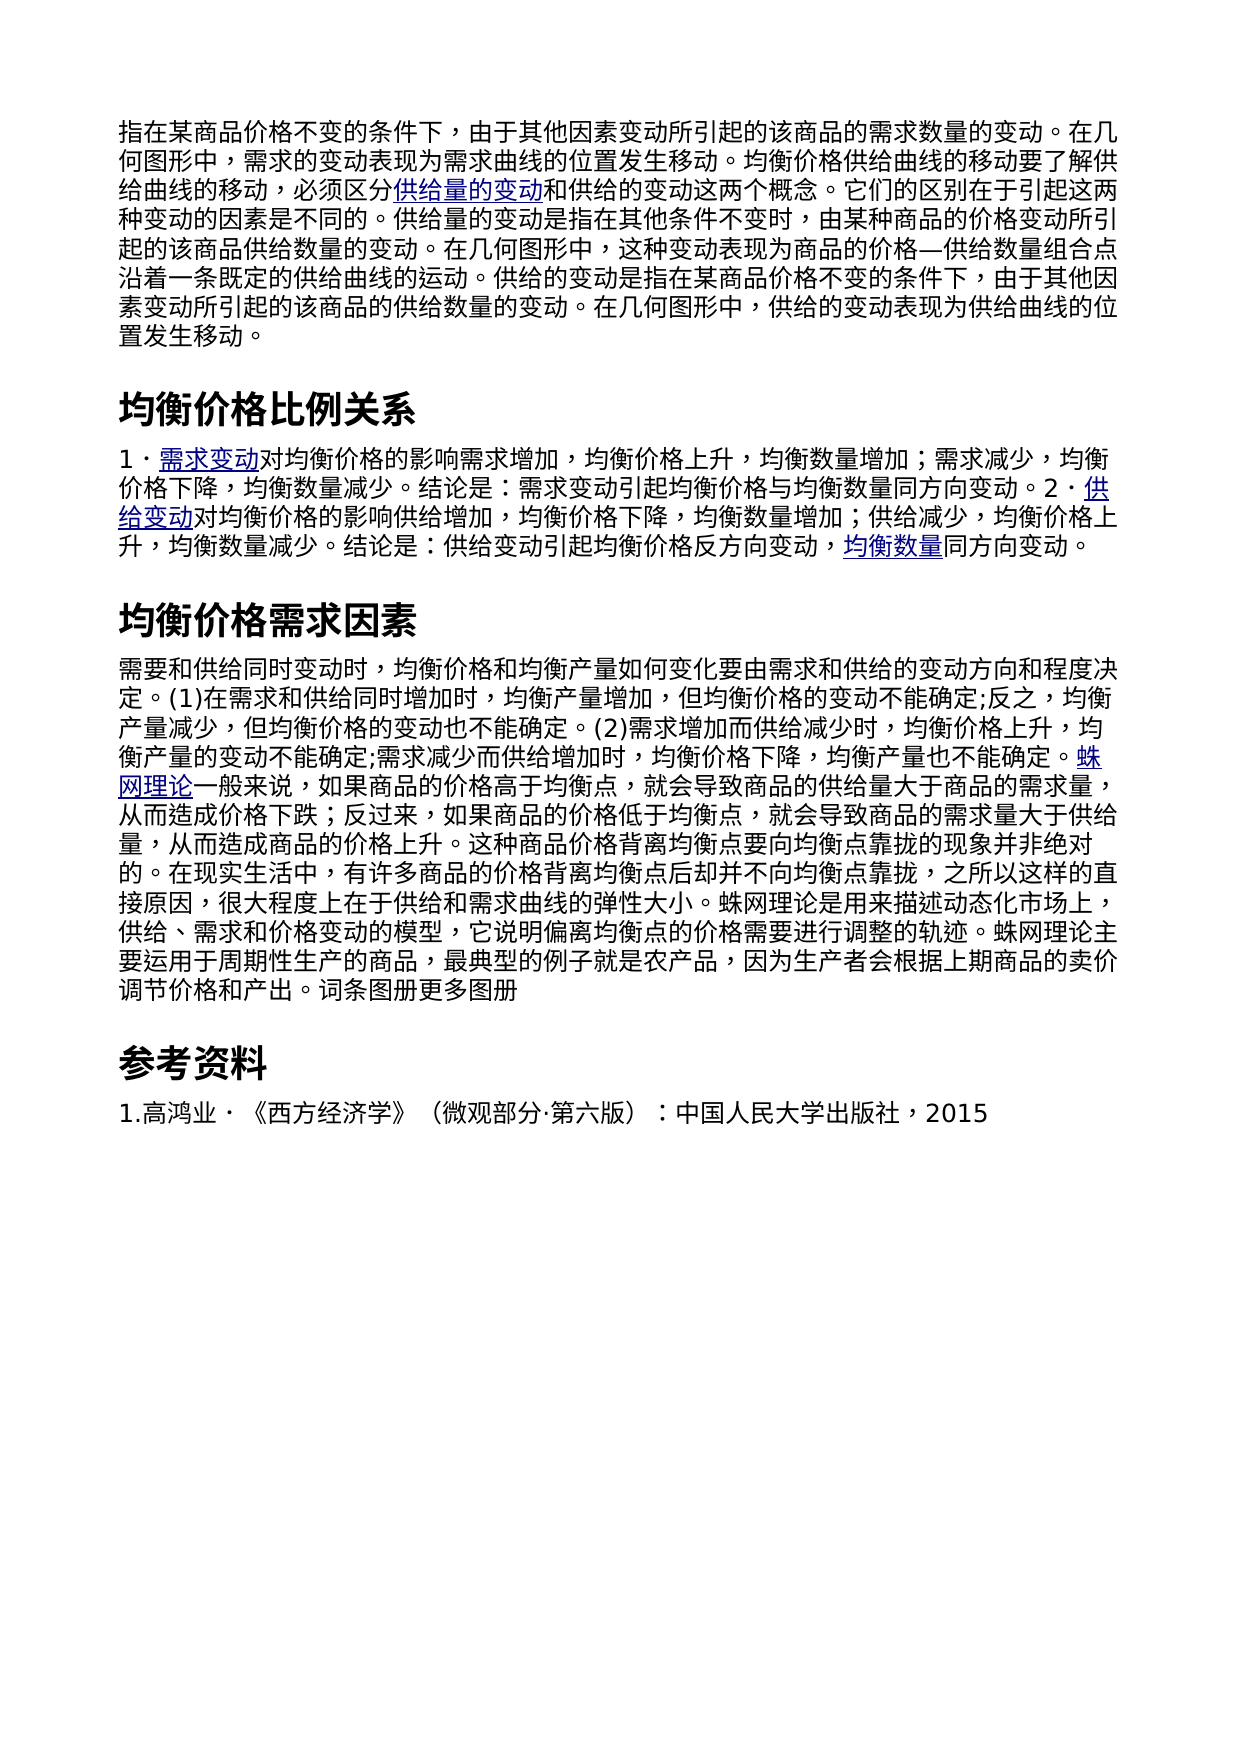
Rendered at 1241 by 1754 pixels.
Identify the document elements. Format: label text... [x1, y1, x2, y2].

subtitle 均衡价格比例关系 [118, 389, 1122, 433]
text 需要和供给同时变动时，均衡价格和均衡产量如何变化要由需求和供给的变动方向和程度决定。(1)在需求和供给同时增加时，均衡产量增加，但均衡价格的变动不能确定;反之，均衡产量减少，但均衡价格的变动也不能确定。(2)需求增加而供给减少时，均衡价格上升，均衡产量的变动不能确定;需求减少而供给增加时，均衡价格下降，均衡产量也不能确定。蛛网理论一般来说，如果商品的价格高于均衡点，就会导致商品的供给量大于商品的需求量，从而造成价格下跌；反过来，如果商品的价格低于均衡点，就会导致商品的需求量大于供给量，从而造成商品的价格上升。这种商品价格背离均衡点要向均衡点靠拢的现象并非绝对的。在现实生活中，有许多商品的价格背离均衡点后却并不向均衡点靠拢，之所以这样的直接原因，很大程度上在于供给和需求曲线的弹性大小。蛛网理论是用来描述动态化市场上，供给、需求和价格变动的模型，它说明偏离均衡点的价格需要进行调整的轨迹。蛛网理论主要运用于周期性生产的商品，最典型的例子就是农产品，因为生产者会根据上期商品的卖价调节价格和产出。词条图册更多图册 [118, 655, 1122, 1005]
subtitle 均衡价格需求因素 [118, 599, 1122, 643]
text 1.高鸿业．《西方经济学》（微观部分·第六版）：中国人民大学出版社，2015 [118, 1099, 1122, 1128]
subtitle 参考资料 [118, 1043, 1122, 1087]
text 指在某商品价格不变的条件下，由于其他因素变动所引起的该商品的需求数量的变动。在几何图形中，需求的变动表现为需求曲线的位置发生移动。均衡价格供给曲线的移动要了解供给曲线的移动，必须区分供给量的变动和供给的变动这两个概念。它们的区别在于引起这两种变动的因素是不同的。供给量的变动是指在其他条件不变时，由某种商品的价格变动所引起的该商品供给数量的变动。在几何图形中，这种变动表现为商品的价格—供给数量组合点沿着一条既定的供给曲线的运动。供给的变动是指在某商品价格不变的条件下，由于其他因素变动所引起的该商品的供给数量的变动。在几何图形中，供给的变动表现为供给曲线的位置发生移动。 [118, 118, 1122, 351]
text 1．需求变动对均衡价格的影响需求增加，均衡价格上升，均衡数量增加；需求减少，均衡价格下降，均衡数量减少。结论是：需求变动引起均衡价格与均衡数量同方向变动。2．供给变动对均衡价格的影响供给增加，均衡价格下降，均衡数量增加；供给减少，均衡价格上升，均衡数量减少。结论是：供给变动引起均衡价格反方向变动，均衡数量同方向变动。 [118, 445, 1122, 562]
